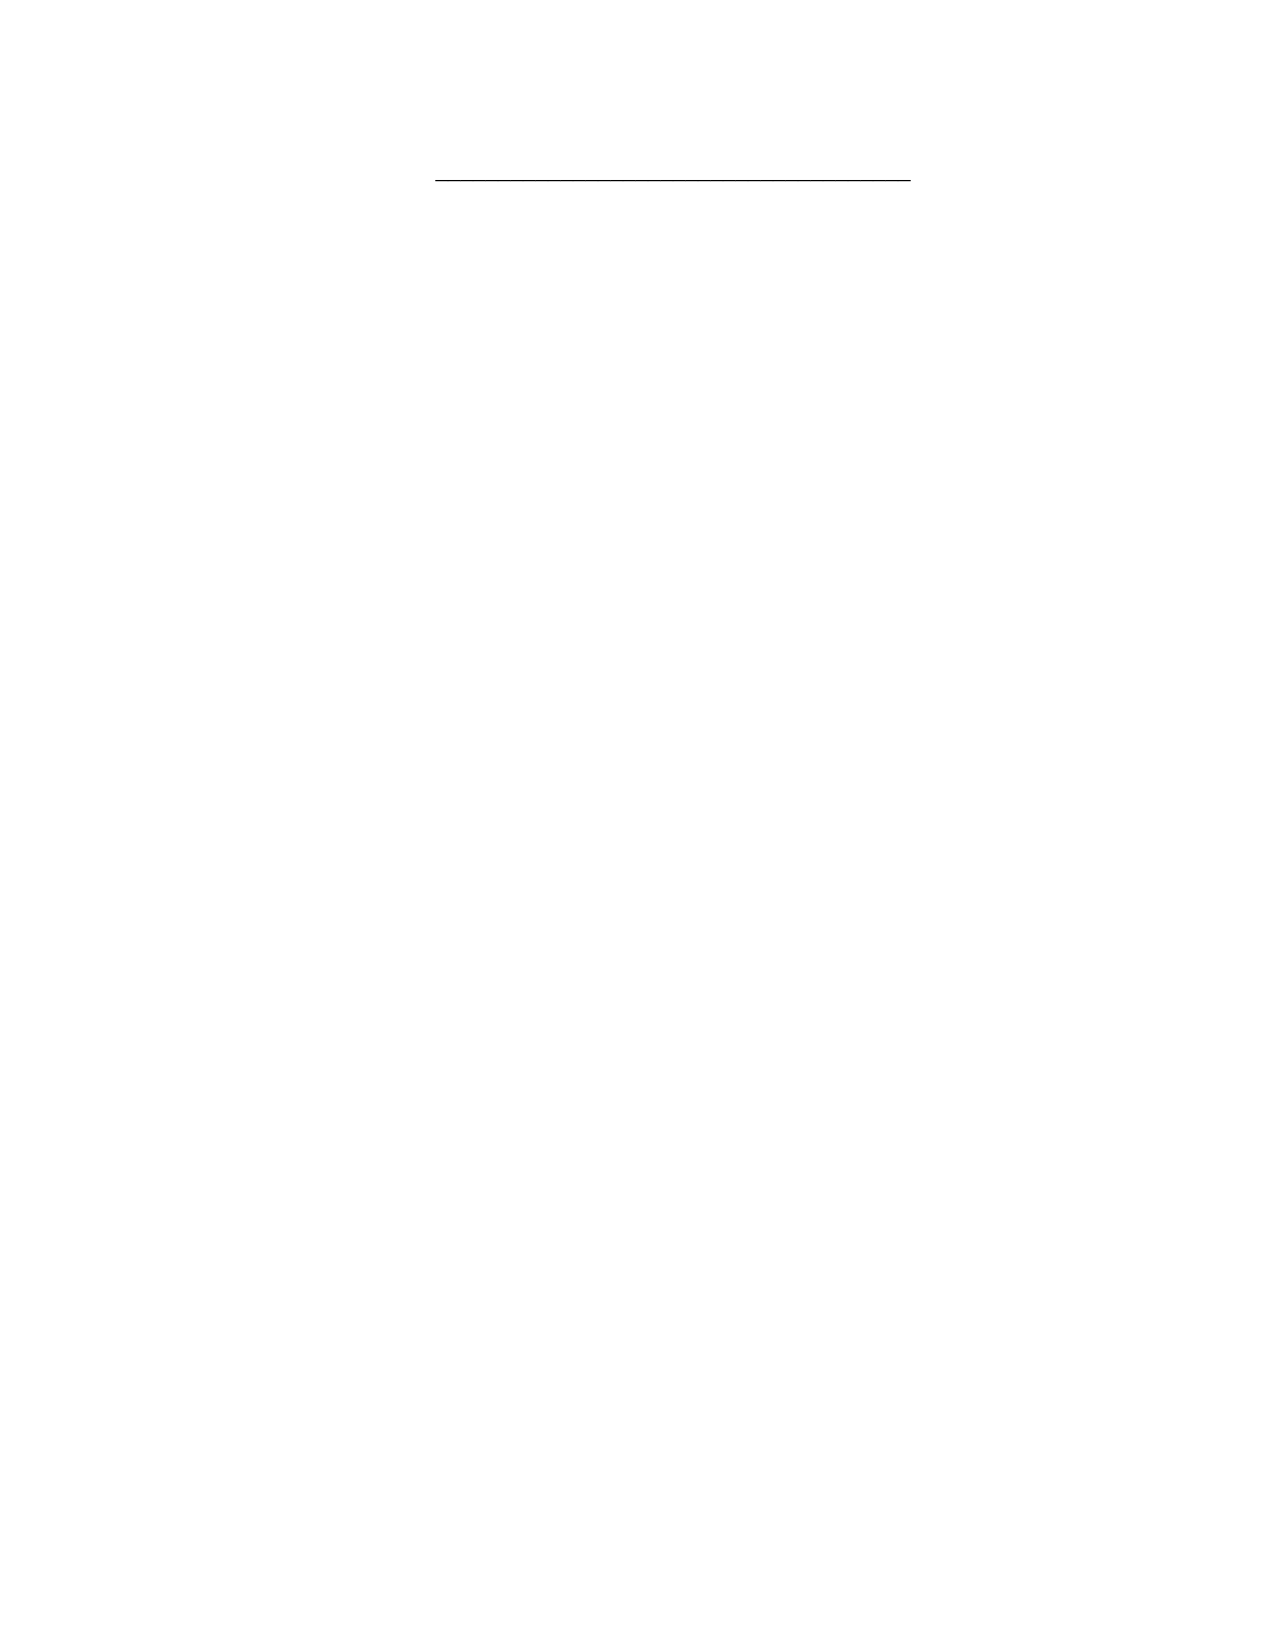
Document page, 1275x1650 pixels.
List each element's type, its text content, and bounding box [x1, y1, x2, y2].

text ______________________________________ [130, 155, 1216, 183]
